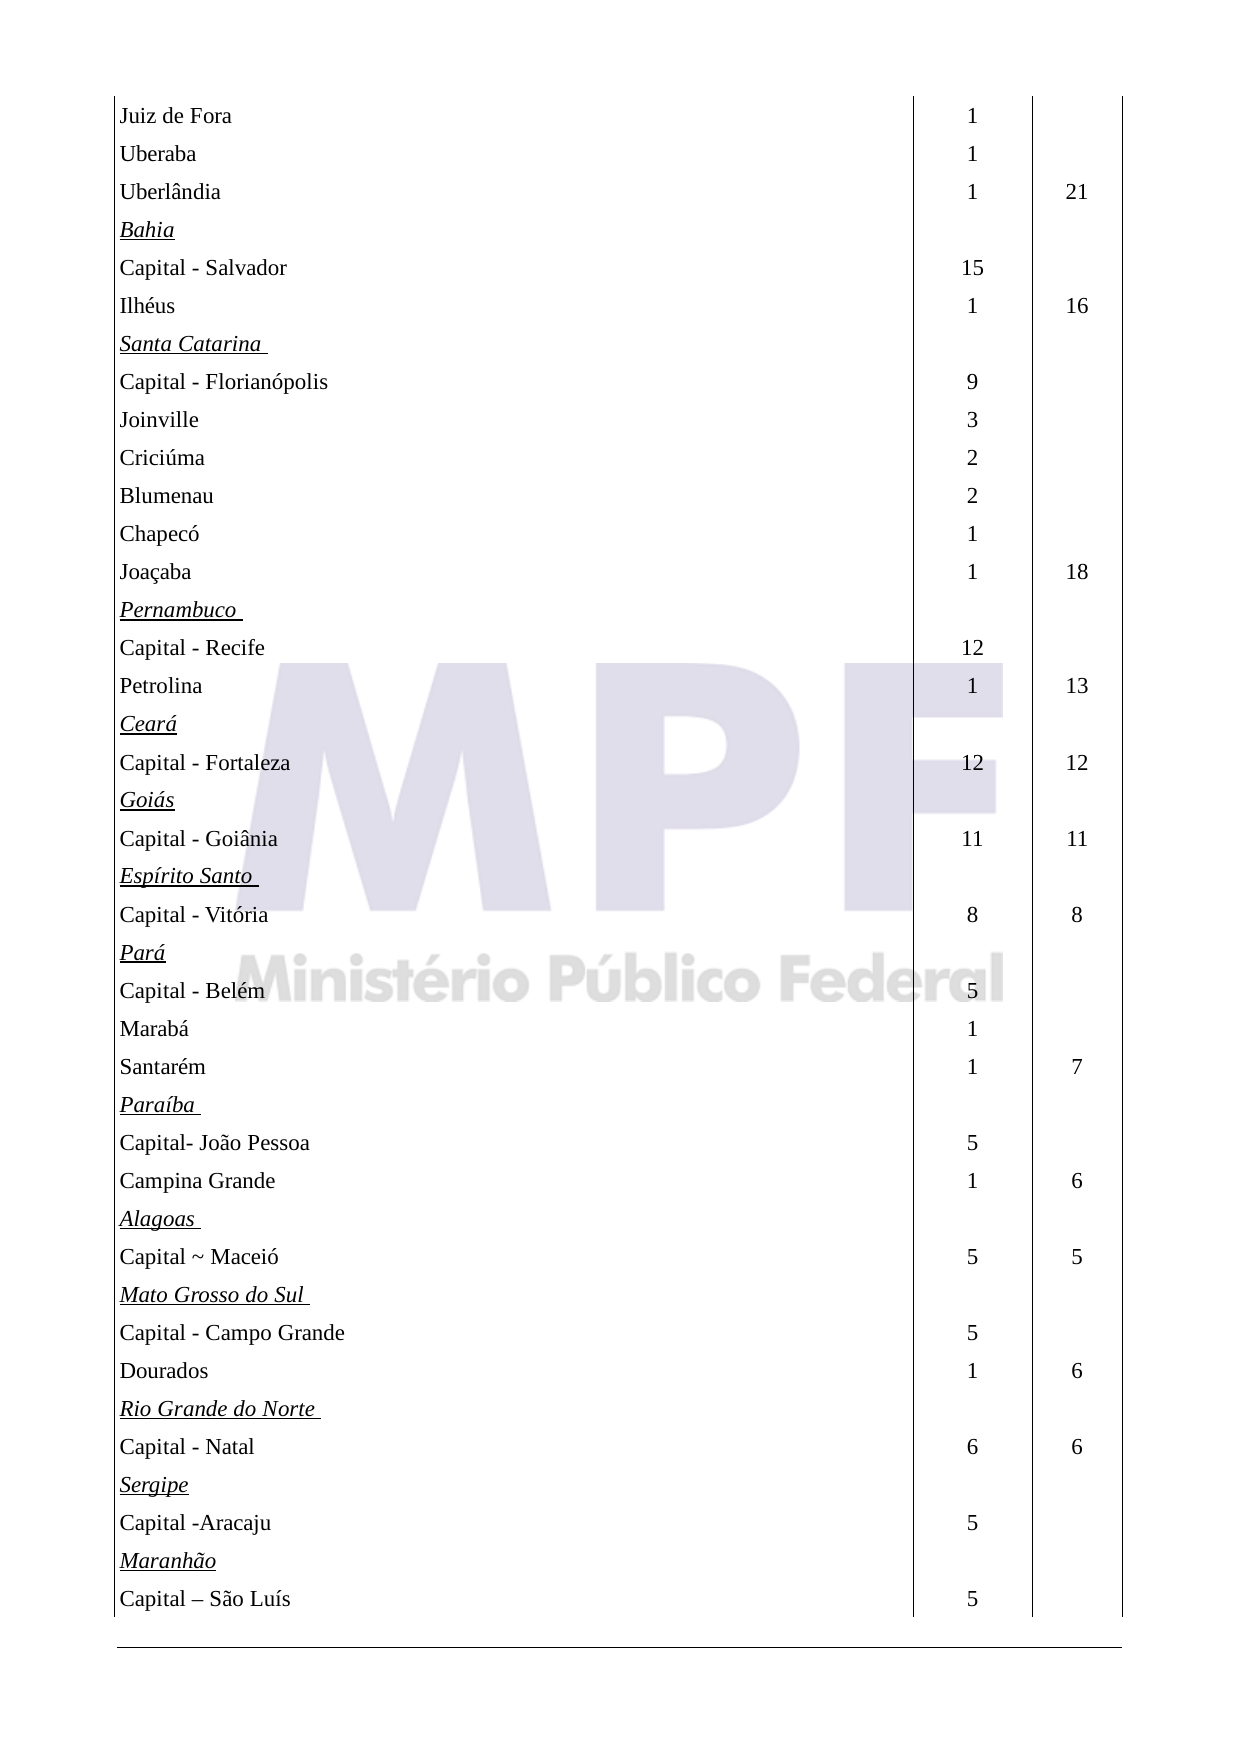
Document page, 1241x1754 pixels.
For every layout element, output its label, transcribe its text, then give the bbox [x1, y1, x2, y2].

table_cell [914, 1465, 1032, 1503]
table_cell 2 [914, 476, 1032, 514]
table_cell 5 [914, 1123, 1032, 1161]
table_cell Capital - Florianópolis [115, 363, 913, 400]
table_cell 18 [1033, 553, 1122, 591]
table_cell 6 [1033, 1161, 1122, 1199]
table_cell 1 [914, 1351, 1032, 1389]
table_cell Capital - Salvador [115, 248, 913, 286]
table_cell 1 [914, 96, 1032, 134]
table_cell 1 [914, 1161, 1032, 1199]
table_cell Marabá [115, 1009, 913, 1047]
table_cell 8 [914, 895, 1032, 933]
table_cell 7 [1033, 1047, 1122, 1085]
table_cell 1 [914, 1047, 1032, 1085]
table_cell Rio Grande do Norte [115, 1389, 913, 1427]
table_cell 5 [914, 971, 1032, 1009]
table_cell [914, 1085, 1032, 1123]
table_cell [914, 591, 1032, 628]
table_cell 16 [1033, 286, 1122, 324]
table_cell Mato Grosso do Sul [115, 1275, 913, 1313]
table_cell [1033, 210, 1122, 248]
table_cell Joinville [115, 400, 913, 438]
table_cell [914, 210, 1032, 248]
table_cell [914, 1541, 1032, 1579]
table_cell 1 [914, 667, 1032, 704]
table_cell 1 [914, 1009, 1032, 1047]
table_cell Joaçaba [115, 553, 913, 591]
table_cell Juiz de Fora [115, 96, 913, 134]
table_cell [1033, 857, 1122, 895]
table_cell Criciúma [115, 439, 913, 476]
table_cell Capital - Fortaleza [115, 743, 913, 781]
table_cell [914, 857, 1032, 895]
table_cell [1033, 400, 1122, 438]
table_cell Paraíba [115, 1085, 913, 1123]
table_cell [914, 324, 1032, 362]
table_cell [914, 705, 1032, 743]
table_cell Capital - Recife [115, 629, 913, 667]
table_cell Pernambuco [115, 591, 913, 628]
table_cell 21 [1033, 172, 1122, 210]
table_cell [1033, 476, 1122, 514]
table_cell 3 [914, 400, 1032, 438]
table_cell Santa Catarina [115, 324, 913, 362]
table_cell [1033, 1389, 1122, 1427]
table_cell Capital ~ Maceió [115, 1237, 913, 1275]
table_cell [1033, 1465, 1122, 1503]
table_cell 1 [914, 172, 1032, 210]
table_cell Uberlândia [115, 172, 913, 210]
table_cell [1033, 96, 1122, 134]
table_cell [1033, 781, 1122, 819]
table_cell 13 [1033, 667, 1122, 704]
table_cell Sergipe [115, 1465, 913, 1503]
table_cell [1033, 363, 1122, 400]
table_cell [1033, 1541, 1122, 1579]
table_cell Capital - Belém [115, 971, 913, 1009]
table_cell Campina Grande [115, 1161, 913, 1199]
table_cell [914, 781, 1032, 819]
table_cell [1033, 1313, 1122, 1351]
table_cell 1 [914, 286, 1032, 324]
table_cell [914, 1275, 1032, 1313]
table_cell [1033, 324, 1122, 362]
table_cell [1033, 933, 1122, 971]
table_cell [1033, 248, 1122, 286]
table_cell [1033, 1085, 1122, 1123]
table_cell 15 [914, 248, 1032, 286]
table_cell Capital- João Pessoa [115, 1123, 913, 1161]
table_cell Alagoas [115, 1199, 913, 1237]
table_cell Blumenau [115, 476, 913, 514]
table_cell 1 [914, 553, 1032, 591]
table_cell Bahia [115, 210, 913, 248]
table_cell [1033, 1009, 1122, 1047]
table_cell [1033, 629, 1122, 667]
table_cell 5 [914, 1237, 1032, 1275]
table_cell [1033, 591, 1122, 628]
table_cell Capital – São Luís [115, 1579, 913, 1617]
table_cell 12 [914, 743, 1032, 781]
table_cell 6 [914, 1427, 1032, 1465]
table_cell [914, 933, 1032, 971]
table_cell Goiás [115, 781, 913, 819]
table_cell [1033, 515, 1122, 552]
table_cell 2 [914, 439, 1032, 476]
table_cell Ilhéus [115, 286, 913, 324]
table_cell 5 [1033, 1237, 1122, 1275]
table_cell 6 [1033, 1427, 1122, 1465]
table_cell Ceará [115, 705, 913, 743]
table_cell Capital - Vitória [115, 895, 913, 933]
table_cell Dourados [115, 1351, 913, 1389]
table_cell Capital -Aracaju [115, 1503, 913, 1541]
table_cell 8 [1033, 895, 1122, 933]
table_cell [1033, 1579, 1122, 1617]
table_cell 9 [914, 363, 1032, 400]
table_cell Maranhão [115, 1541, 913, 1579]
table_cell 6 [1033, 1351, 1122, 1389]
table_cell Capital - Natal [115, 1427, 913, 1465]
table_cell Uberaba [115, 134, 913, 172]
table_cell Chapecó [115, 515, 913, 552]
table_cell [1033, 1275, 1122, 1313]
table_cell [1033, 1503, 1122, 1541]
table_cell Petrolina [115, 667, 913, 704]
table_cell 5 [914, 1579, 1032, 1617]
table_cell 1 [914, 515, 1032, 552]
table_cell [1033, 1199, 1122, 1237]
table_cell [1033, 439, 1122, 476]
table_cell [1033, 1123, 1122, 1161]
table_cell 5 [914, 1503, 1032, 1541]
table_cell [914, 1199, 1032, 1237]
table_cell Pará [115, 933, 913, 971]
table_cell Capital - Goiânia [115, 819, 913, 857]
table_cell 11 [914, 819, 1032, 857]
table_cell 11 [1033, 819, 1122, 857]
table_cell 12 [914, 629, 1032, 667]
table_cell 5 [914, 1313, 1032, 1351]
table_cell [1033, 705, 1122, 743]
table_cell Capital - Campo Grande [115, 1313, 913, 1351]
table_cell Espírito Santo [115, 857, 913, 895]
table_cell [914, 1389, 1032, 1427]
table_cell 12 [1033, 743, 1122, 781]
table_cell [1033, 971, 1122, 1009]
table_cell Santarém [115, 1047, 913, 1085]
table_cell 1 [914, 134, 1032, 172]
table_cell [1033, 134, 1122, 172]
